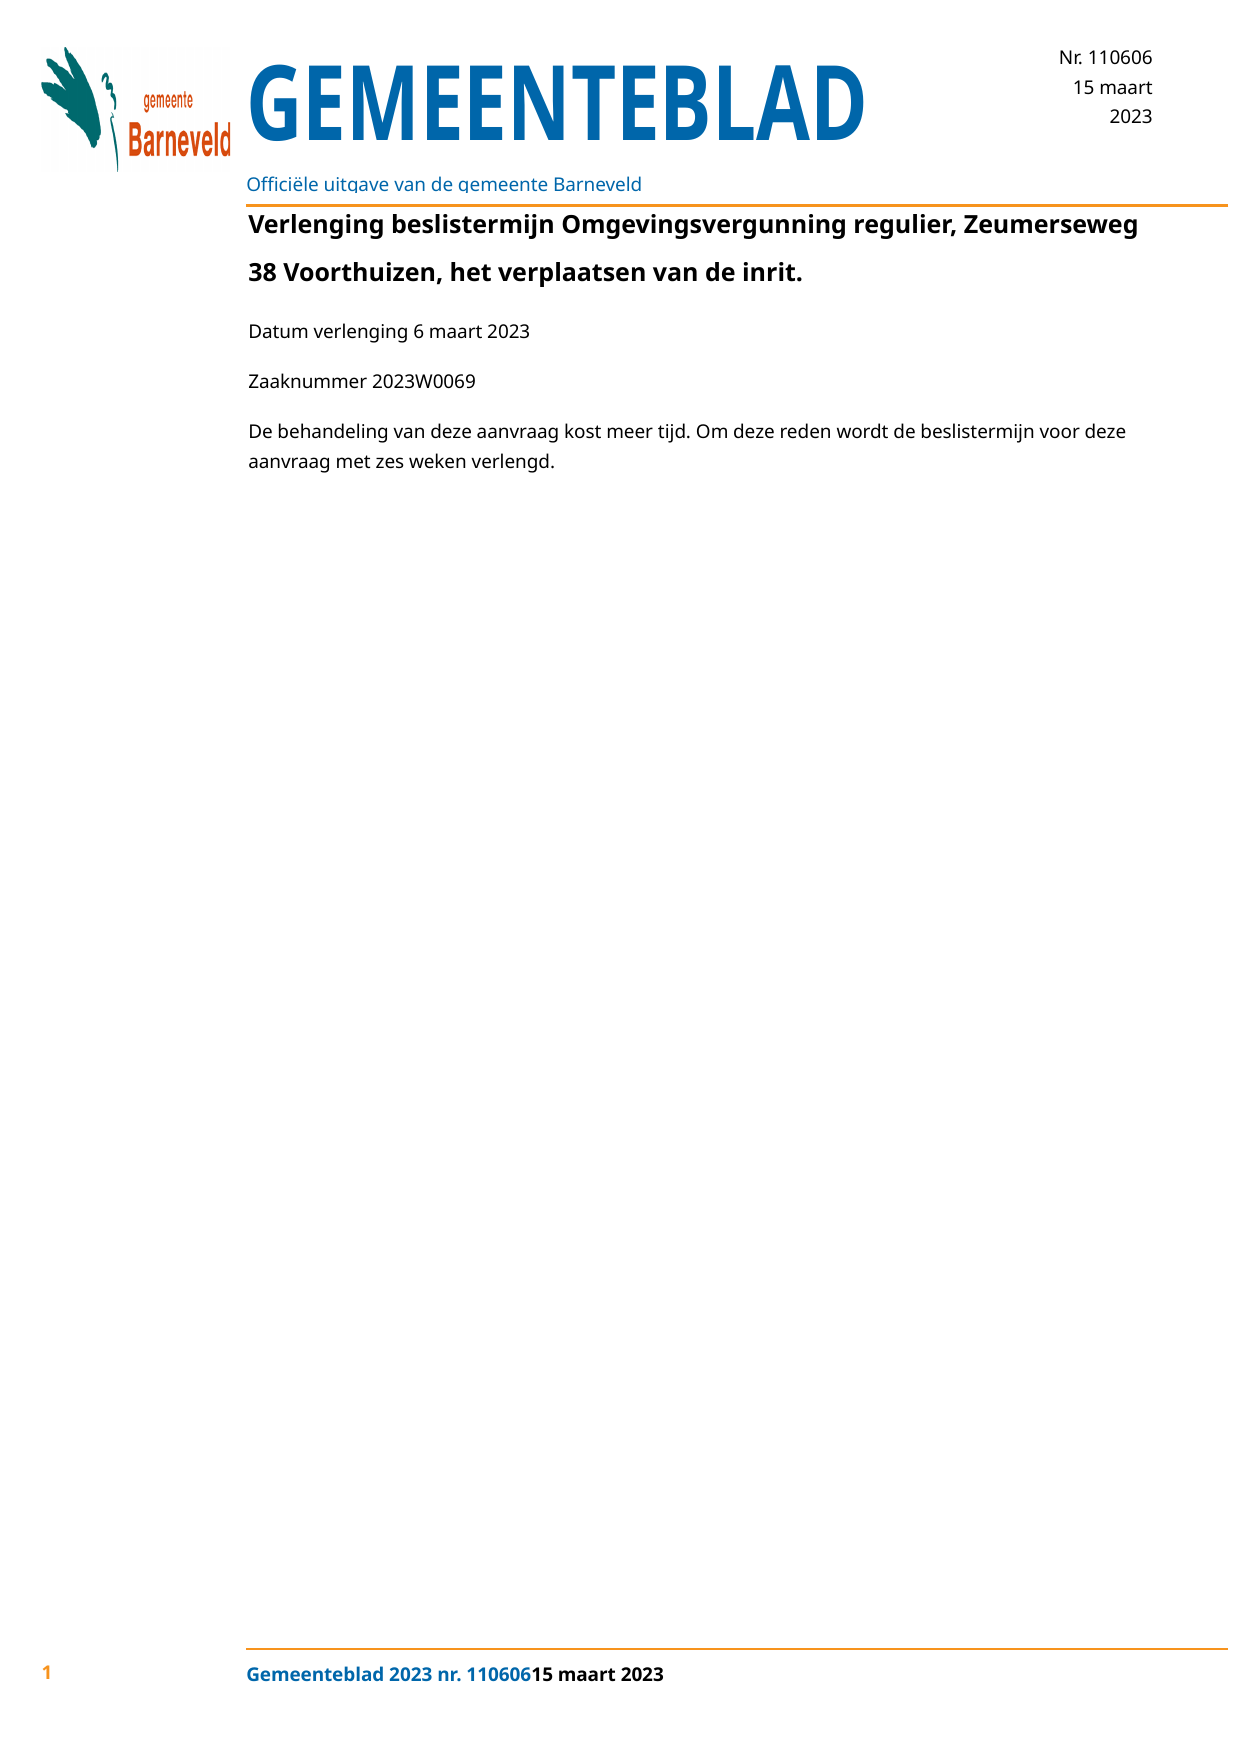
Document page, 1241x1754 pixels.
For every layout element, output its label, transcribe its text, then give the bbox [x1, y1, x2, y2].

picture [41, 47, 231, 172]
text Zaaknummer 2023W0069 [248, 368, 1152, 394]
text De behandeling van deze aanvraag kost meer tijd. Om deze reden wordt de beslistermijn voor deze aanvraag met zes weken verlengd. [248, 419, 1152, 474]
text Datum verlenging 6 maart 2023 [248, 318, 1152, 344]
text Verlenging beslistermijn Omgevingsvergunning regulier, Zeumerseweg 38 Voorthuizen, het verplaatsen van de inrit. [248, 207, 1152, 288]
